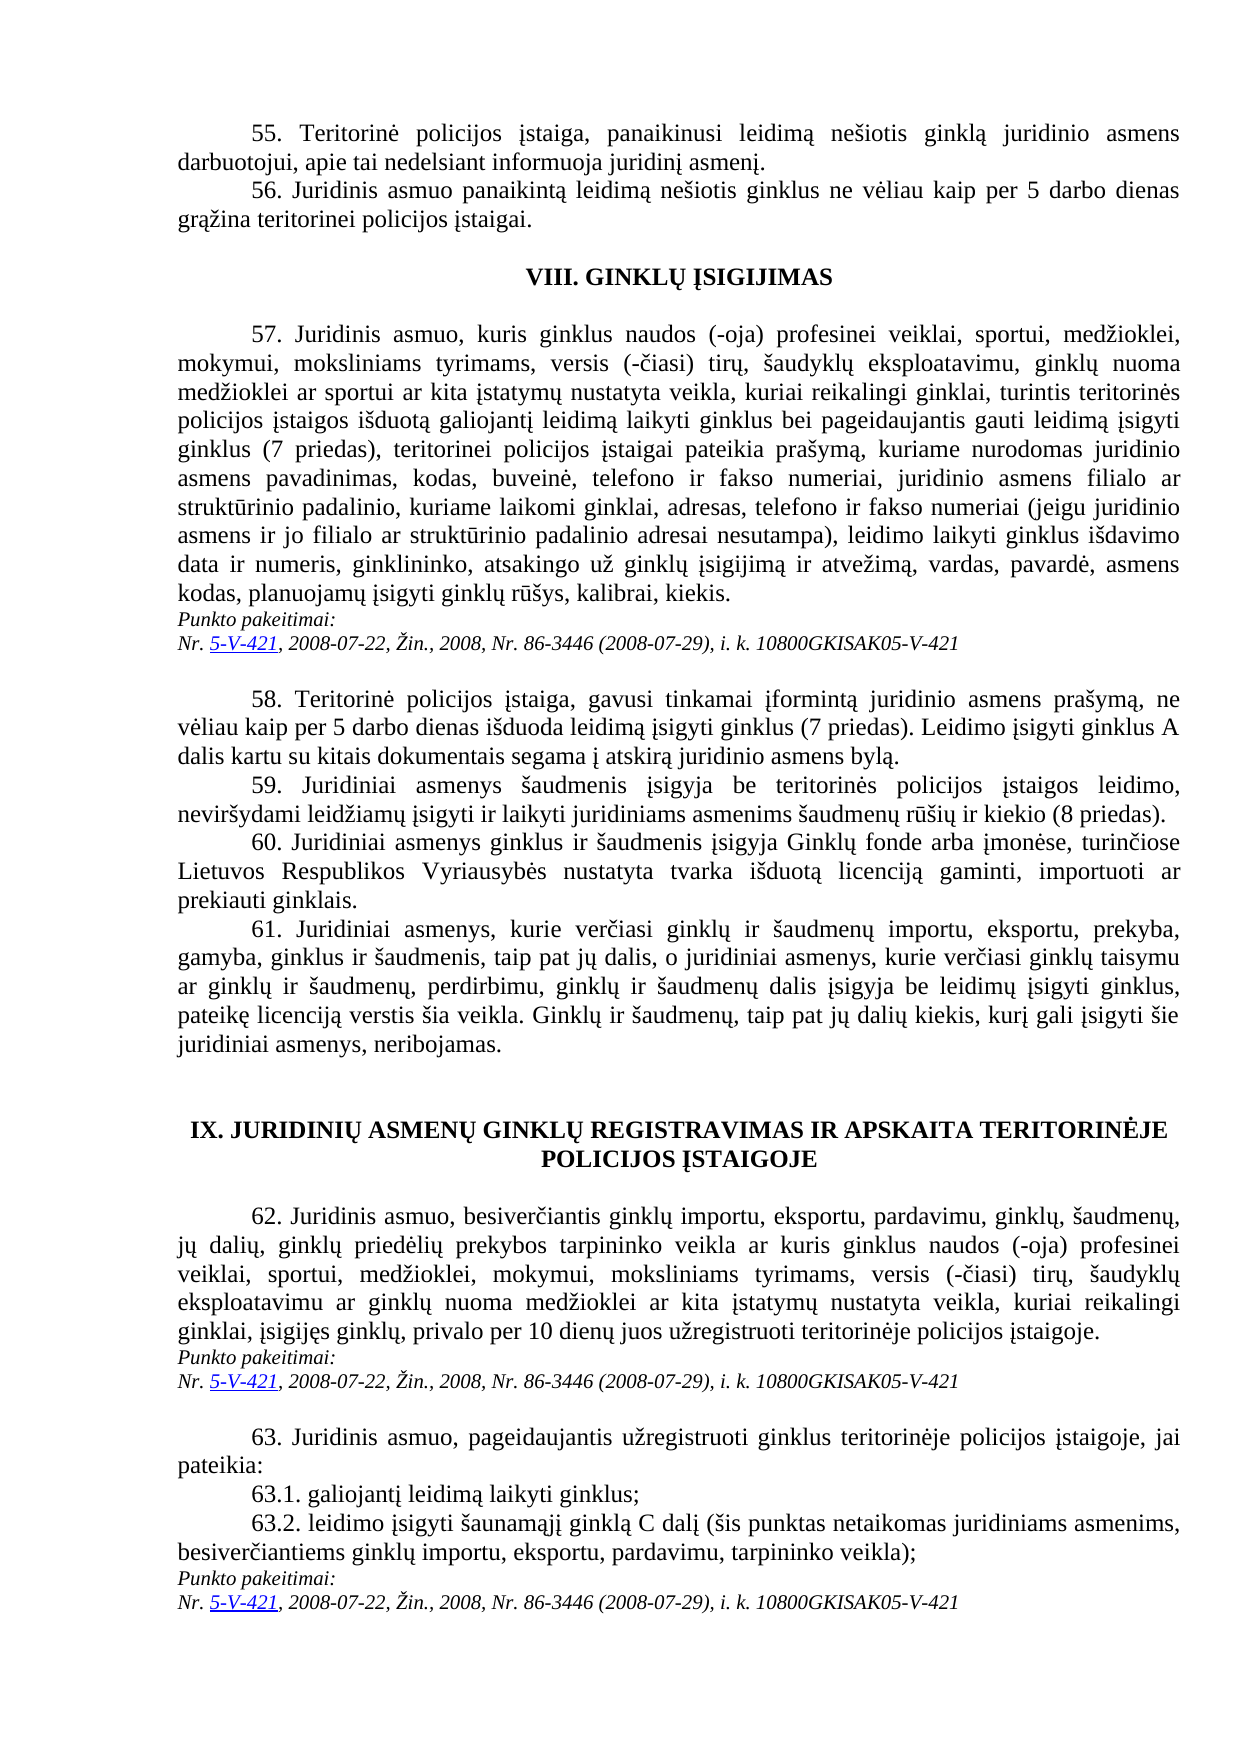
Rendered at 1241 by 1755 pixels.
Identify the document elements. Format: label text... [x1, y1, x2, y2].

text 60. Juridiniai asmenys ginklus ir šaudmenis įsigyja Ginklų fonde arba įmonėse, turinčiose Lietuvos Respublikos Vyriausybės nustatyta tvarka išduotą licenciją gaminti, importuoti ar prekiauti ginklais. [177, 827, 1181, 914]
text Nr. 5-V-421, 2008-07-22, Žin., 2008, Nr. 86-3446 (2008-07-29), i. k. 10800GKISAK05-V-421 [177, 1590, 1181, 1614]
text 62. Juridinis asmuo, besiverčiantis ginklų importu, eksportu, pardavimu, ginklų, šaudmenų, jų dalių, ginklų priedėlių prekybos tarpininko veikla ar kuris ginklus naudos (-oja) profesinei veiklai, sportui, medžioklei, mokymui, moksliniams tyrimams, versis (-čiasi) tirų, šaudyklų eksploatavimu ar ginklų nuoma medžioklei ar kita įstatymų nustatyta veikla, kuriai reikalingi ginklai, įsigijęs ginklų, privalo per 10 dienų juos užregistruoti teritorinėje policijos įstaigoje. [177, 1201, 1181, 1345]
text 59. Juridiniai asmenys šaudmenis įsigyja be teritorinės policijos įstaigos leidimo, neviršydami leidžiamų įsigyti ir laikyti juridiniams asmenims šaudmenų rūšių ir kiekio (8 priedas). [177, 770, 1181, 827]
text Punkto pakeitimai: [177, 1345, 1181, 1369]
text 63. Juridinis asmuo, pageidaujantis užregistruoti ginklus teritorinėje policijos įstaigoje, jai pateikia: [177, 1422, 1181, 1479]
text 55. Teritorinė policijos įstaiga, panaikinusi leidimą nešiotis ginklą juridinio asmens darbuotojui, apie tai nedelsiant informuoja juridinį asmenį. [177, 118, 1181, 176]
text 58. Teritorinė policijos įstaiga, gavusi tinkamai įformintą juridinio asmens prašymą, ne vėliau kaip per 5 darbo dienas išduoda leidimą įsigyti ginklus (7 priedas). Leidimo įsigyti ginklus A dalis kartu su kitais dokumentais segama į atskirą juridinio asmens bylą. [177, 684, 1181, 770]
text 61. Juridiniai asmenys, kurie verčiasi ginklų ir šaudmenų importu, eksportu, prekyba, gamyba, ginklus ir šaudmenis, taip pat jų dalis, o juridiniai asmenys, kurie verčiasi ginklų taisymu ar ginklų ir šaudmenų, perdirbimu, ginklų ir šaudmenų dalis įsigyja be leidimų įsigyti ginklus, pateikę licenciją verstis šia veikla. Ginklų ir šaudmenų, taip pat jų dalių kiekis, kurį gali įsigyti šie juridiniai asmenys, neribojamas. [177, 914, 1181, 1057]
text 63.1. galiojantį leidimą laikyti ginklus; [177, 1479, 1181, 1508]
text Punkto pakeitimai: [177, 607, 1181, 631]
text Punkto pakeitimai: [177, 1566, 1181, 1590]
text VIII. ginklų įsigijimas [177, 262, 1181, 291]
text 57. Juridinis asmuo, kuris ginklus naudos (-oja) profesinei veiklai, sportui, medžioklei, mokymui, moksliniams tyrimams, versis (-čiasi) tirų, šaudyklų eksploatavimu, ginklų nuoma medžioklei ar sportui ar kita įstatymų nustatyta veikla, kuriai reikalingi ginklai, turintis teritorinės policijos įstaigos išduotą galiojantį leidimą laikyti ginklus bei pageidaujantis gauti leidimą įsigyti ginklus (7 priedas), teritorinei policijos įstaigai pateikia prašymą, kuriame nurodomas juridinio asmens pavadinimas, kodas, buveinė, telefono ir fakso numeriai, juridinio asmens filialo ar struktūrinio padalinio, kuriame laikomi ginklai, adresas, telefono ir fakso numeriai (jeigu juridinio asmens ir jo filialo ar struktūrinio padalinio adresai nesutampa), leidimo laikyti ginklus išdavimo data ir numeris, ginklininko, atsakingo už ginklų įsigijimą ir atvežimą, vardas, pavardė, asmens kodas, planuojamų įsigyti ginklų rūšys, kalibrai, kiekis. [177, 319, 1181, 607]
text 56. Juridinis asmuo panaikintą leidimą nešiotis ginklus ne vėliau kaip per 5 darbo dienas grąžina teritorinei policijos įstaigai. [177, 176, 1181, 233]
text IX. jURIDINIŲ ASMENŲ ginklų registravimas ir apskaita teritorinėje policijos įstaigoje [177, 1115, 1181, 1172]
text Nr. 5-V-421, 2008-07-22, Žin., 2008, Nr. 86-3446 (2008-07-29), i. k. 10800GKISAK05-V-421 [177, 1369, 1181, 1393]
text Nr. 5-V-421, 2008-07-22, Žin., 2008, Nr. 86-3446 (2008-07-29), i. k. 10800GKISAK05-V-421 [177, 631, 1181, 655]
text 63.2. leidimo įsigyti šaunamąjį ginklą C dalį (šis punktas netaikomas juridiniams asmenims, besiverčiantiems ginklų importu, eksportu, pardavimu, tarpininko veikla); [177, 1508, 1181, 1566]
